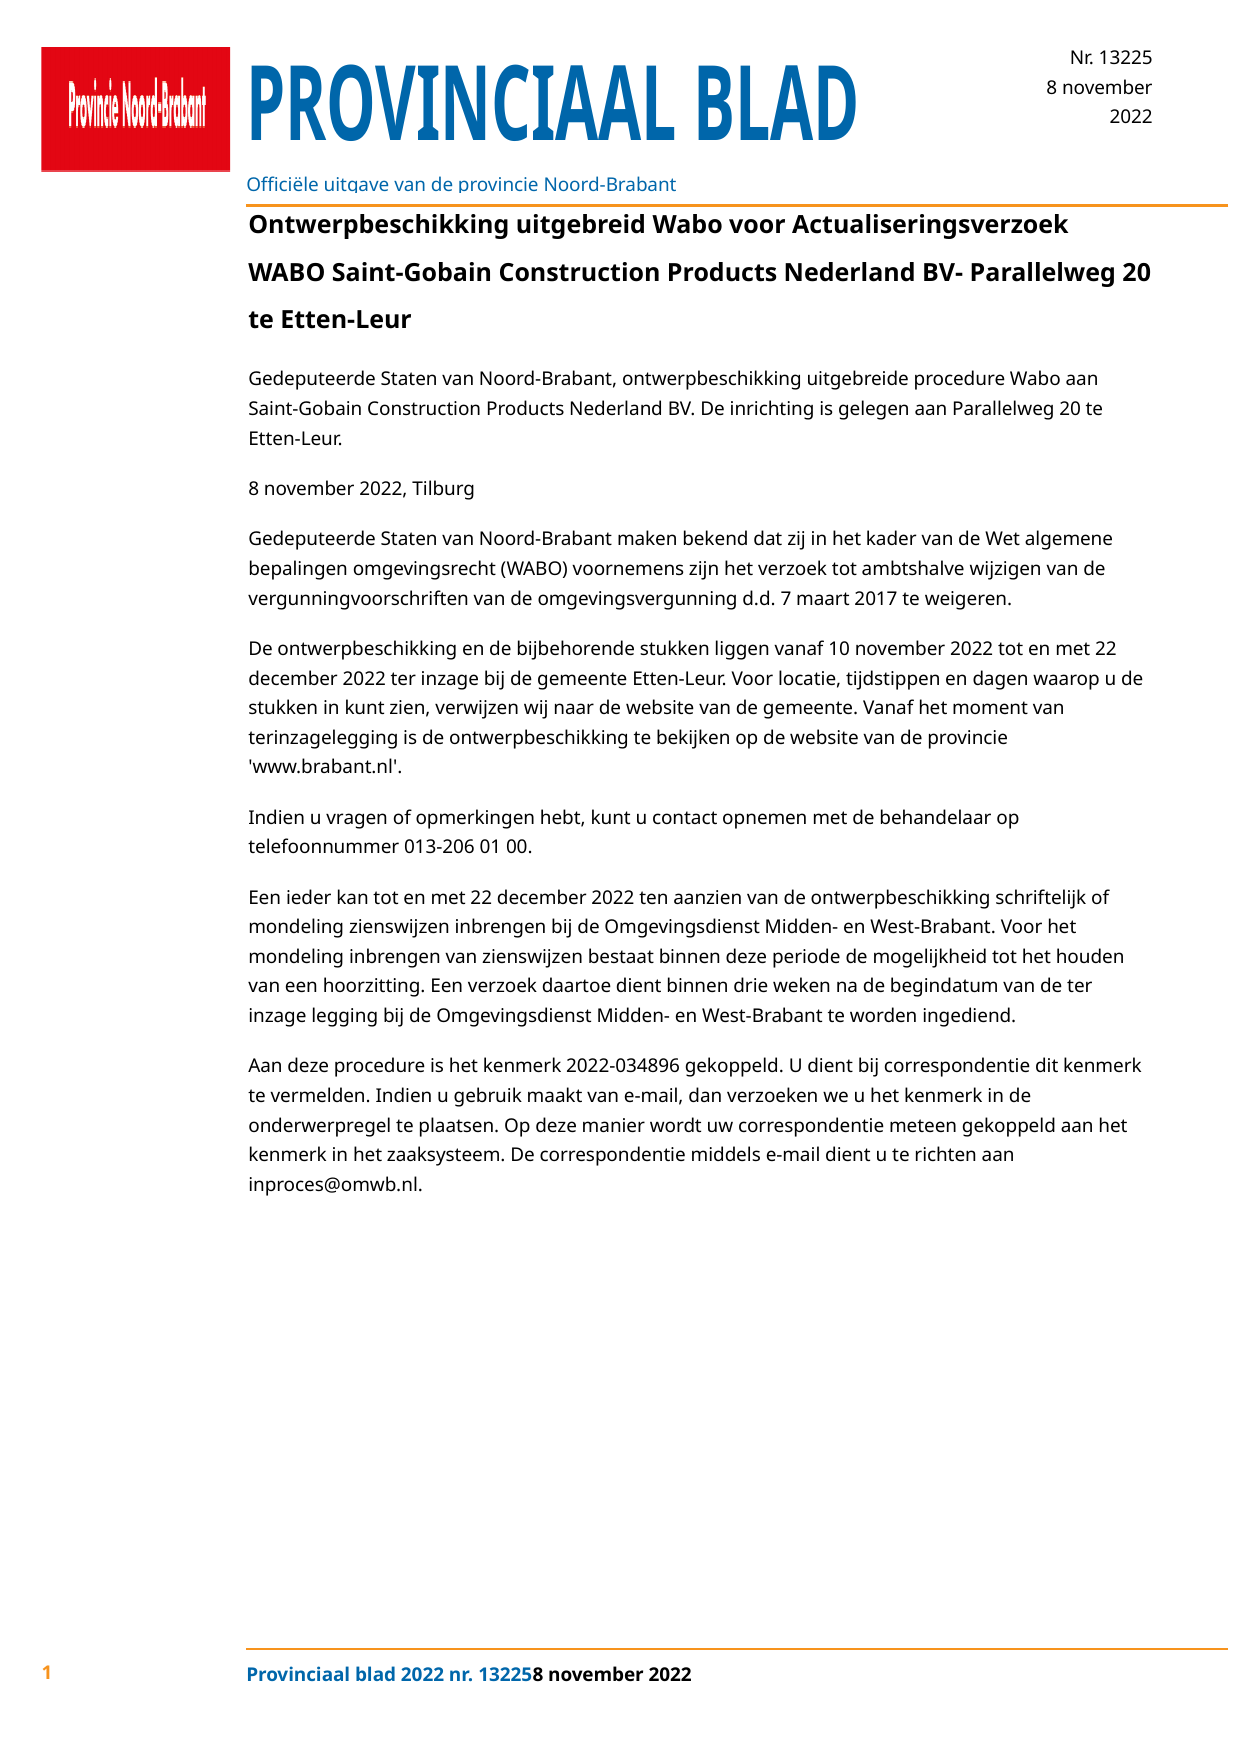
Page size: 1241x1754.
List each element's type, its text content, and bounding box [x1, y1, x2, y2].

text Gedeputeerde Staten van Noord-Brabant, ontwerpbeschikking uitgebreide procedure Wabo aan Saint-Gobain Construction Products Nederland BV. De inrichting is gelegen aan Parallelweg 20 te Etten-Leur. [248, 366, 1152, 450]
text 8 november 2022, Tilburg [248, 475, 1152, 501]
text Aan deze procedure is het kenmerk 2022-034896 gekoppeld. U dient bij correspondentie dit kenmerk te vermelden. Indien u gebruik maakt van e-mail, dan verzoeken we u het kenmerk in de onderwerpregel te plaatsen. Op deze manier wordt uw correspondentie meteen gekoppeld aan het kenmerk in het zaaksysteem. De correspondentie middels e-mail dient u te richten aan inproces@omwb.nl. [248, 1053, 1152, 1197]
text Een ieder kan tot en met 22 december 2022 ten aanzien van de ontwerpbeschikking schriftelijk of mondeling zienswijzen inbrengen bij de Omgevingsdienst Midden- en West-Brabant. Voor het mondeling inbrengen van zienswijzen bestaat binnen deze periode de mogelijkheid tot het houden van een hoorzitting. Een verzoek daartoe dient binnen drie weken na de begindatum van de ter inzage legging bij de Omgevingsdienst Midden- en West-Brabant te worden ingediend. [248, 884, 1152, 1028]
text Indien u vragen of opmerkingen hebt, kunt u contact opnemen met de behandelaar op telefoonnummer 013-206 01 00. [248, 804, 1152, 859]
text Ontwerpbeschikking uitgebreid Wabo voor Actualiseringsverzoek WABO Saint-Gobain Construction Products Nederland BV- Parallelweg 20 te Etten-Leur [248, 207, 1152, 336]
text De ontwerpbeschikking en de bijbehorende stukken liggen vanaf 10 november 2022 tot en met 22 december 2022 ter inzage bij de gemeente Etten-Leur. Voor locatie, tijdstippen en dagen waarop u de stukken in kunt zien, verwijzen wij naar de website van de gemeente. Vanaf het moment van terinzagelegging is de ontwerpbeschikking te bekijken op de website van de provincie 'www.brabant.nl'. [248, 635, 1152, 779]
text Gedeputeerde Staten van Noord-Brabant maken bekend dat zij in het kader van de Wet algemene bepalingen omgevingsrecht (WABO) voornemens zijn het verzoek tot ambtshalve wijzigen van de vergunningvoorschriften van de omgevingsvergunning d.d. 7 maart 2017 te weigeren. [248, 526, 1152, 610]
picture [41, 47, 231, 172]
